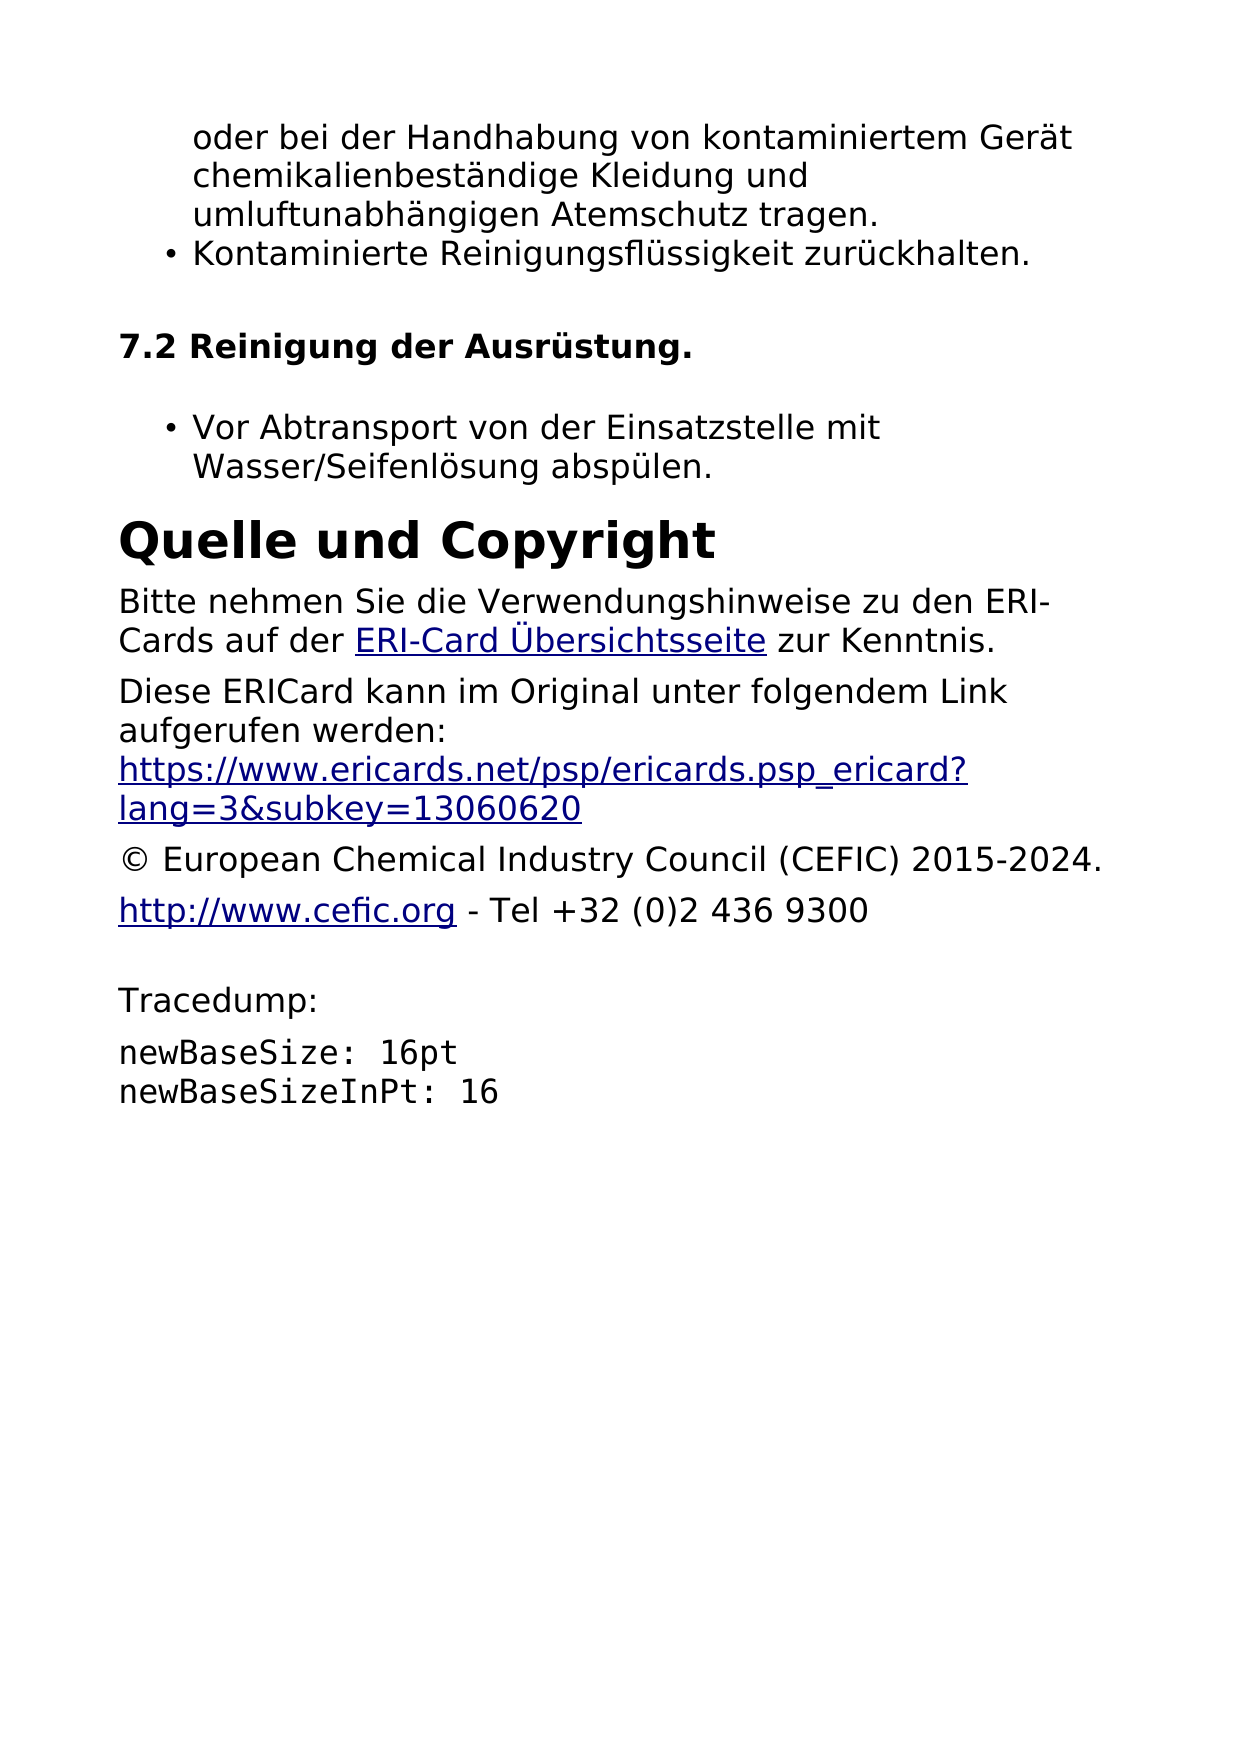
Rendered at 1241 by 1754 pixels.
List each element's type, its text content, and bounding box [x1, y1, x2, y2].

text © European Chemical Industry Council (CEFIC) 2015-2024. [118, 840, 1122, 879]
text Tracedump: [118, 943, 1122, 1021]
text http://www.cefic.org - Tel +32 (0)2 436 9300 [118, 892, 1122, 931]
list oder bei der Handhabung von kontaminiertem Gerät chemikalienbeständige Kleidung und umluftunabhängigen Atemschutz tragen. [177, 118, 1122, 235]
list Kontaminierte Reinigungsflüssigkeit zurückhalten. [177, 235, 1122, 273]
text Diese ERICard kann im Original unter folgendem Link aufgerufen werden: https://www.ericards.net/psp/ericards.psp_ericard?lang=3&subkey=13060620 [118, 672, 1122, 828]
subtitle 7.2 Reinigung der Ausrüstung. [118, 328, 1122, 367]
list Vor Abtransport von der Einsatzstelle mit Wasser/Seifenlösung abspülen. [177, 409, 1122, 487]
text Bitte nehmen Sie die Verwendungshinweise zu den ERI-Cards auf der ERI-Card Übersichtsseite zur Kenntnis. [118, 582, 1122, 660]
subtitle Quelle und Copyright [118, 512, 1122, 570]
text newBaseSize: 16pt newBaseSizeInPt: 16 [118, 1033, 1122, 1111]
